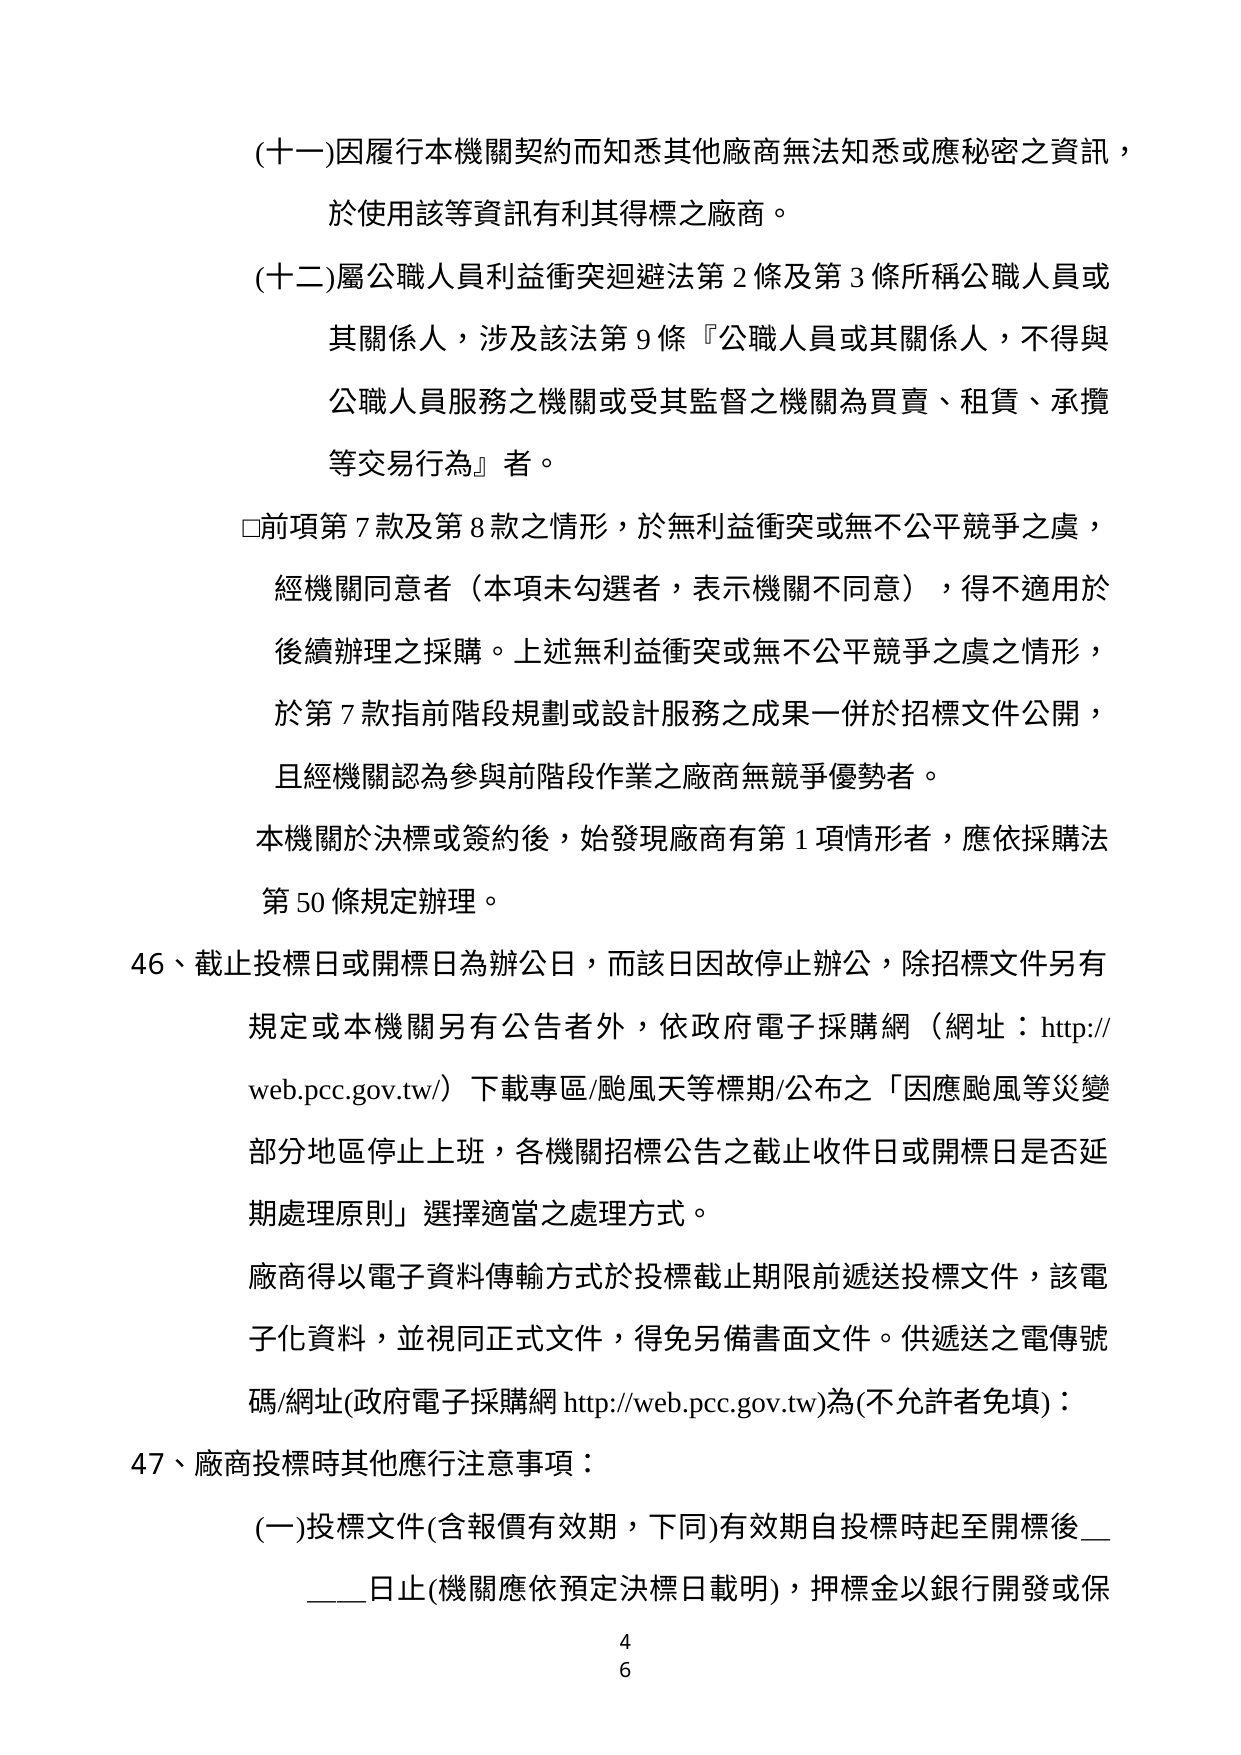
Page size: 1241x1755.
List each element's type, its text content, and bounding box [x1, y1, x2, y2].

list 截止投標日或開標日為辦公日，而該日因故停止辦公，除招標文件另有規定或本機關另有公告者外，依政府電子採購網（網址：http://web.pcc.gov.tw/）下載專區/颱風天等標期/公布之「因應颱風等災變部分地區停止上班，各機關招標公告之截止收件日或開標日是否延期處理原則」選擇適當之處理方式。 [130, 920, 1110, 1233]
text 廠商得以電子資料傳輸方式於投標截止期限前遞送投標文件，該電子化資料，並視同正式文件，得免另備書面文件。供遞送之電傳號碼/網址(政府電子採購網http://web.pcc.gov.tw)為(不允許者免填)： [248, 1233, 1110, 1420]
text (一)投標文件(含報價有效期，下同)有效期自投標時起至開標後＿ ＿＿日止(機關應依預定決標日載明)，押標金以銀行開發或保兌之不可撤銷擔保信用狀、銀行書面連帶保證書、保險公司之連帶保證保險單繳納者，其押標金有效期仍應符合第25點規定。期限將屆前得經廠商書面同意後，投標文件有效期延長至實際決標日，押標金之有效期一併延長；如廠商不同意延長，投標文件逾上開有效期，則依第57點第1項第5款規定判為不合格標。 [255, 1483, 1110, 1608]
text (十二)屬公職人員利益衝突迴避法第2條及第3條所稱公職人員或其關係人，涉及該法第9條『公職人員或其關係人，不得與公職人員服務之機關或受其監督之機關為買賣、租賃、承攬等交易行為』者。 [255, 233, 1110, 483]
list 廠商投標時其他應行注意事項： [130, 1420, 1110, 1483]
text (十一)因履行本機關契約而知悉其他廠商無法知悉或應秘密之資訊，於使用該等資訊有利其得標之廠商。 [255, 108, 1110, 233]
text 本機關於決標或簽約後，始發現廠商有第1項情形者，應依採購法第50條規定辦理。 [255, 795, 1110, 920]
text □前項第7款及第8款之情形，於無利益衝突或無不公平競爭之虞，經機關同意者（本項未勾選者，表示機關不同意），得不適用於後續辦理之採購。上述無利益衝突或無不公平競爭之虞之情形，於第7款指前階段規劃或設計服務之成果一併於招標文件公開，且經機關認為參與前階段作業之廠商無競爭優勢者。 [242, 483, 1110, 795]
